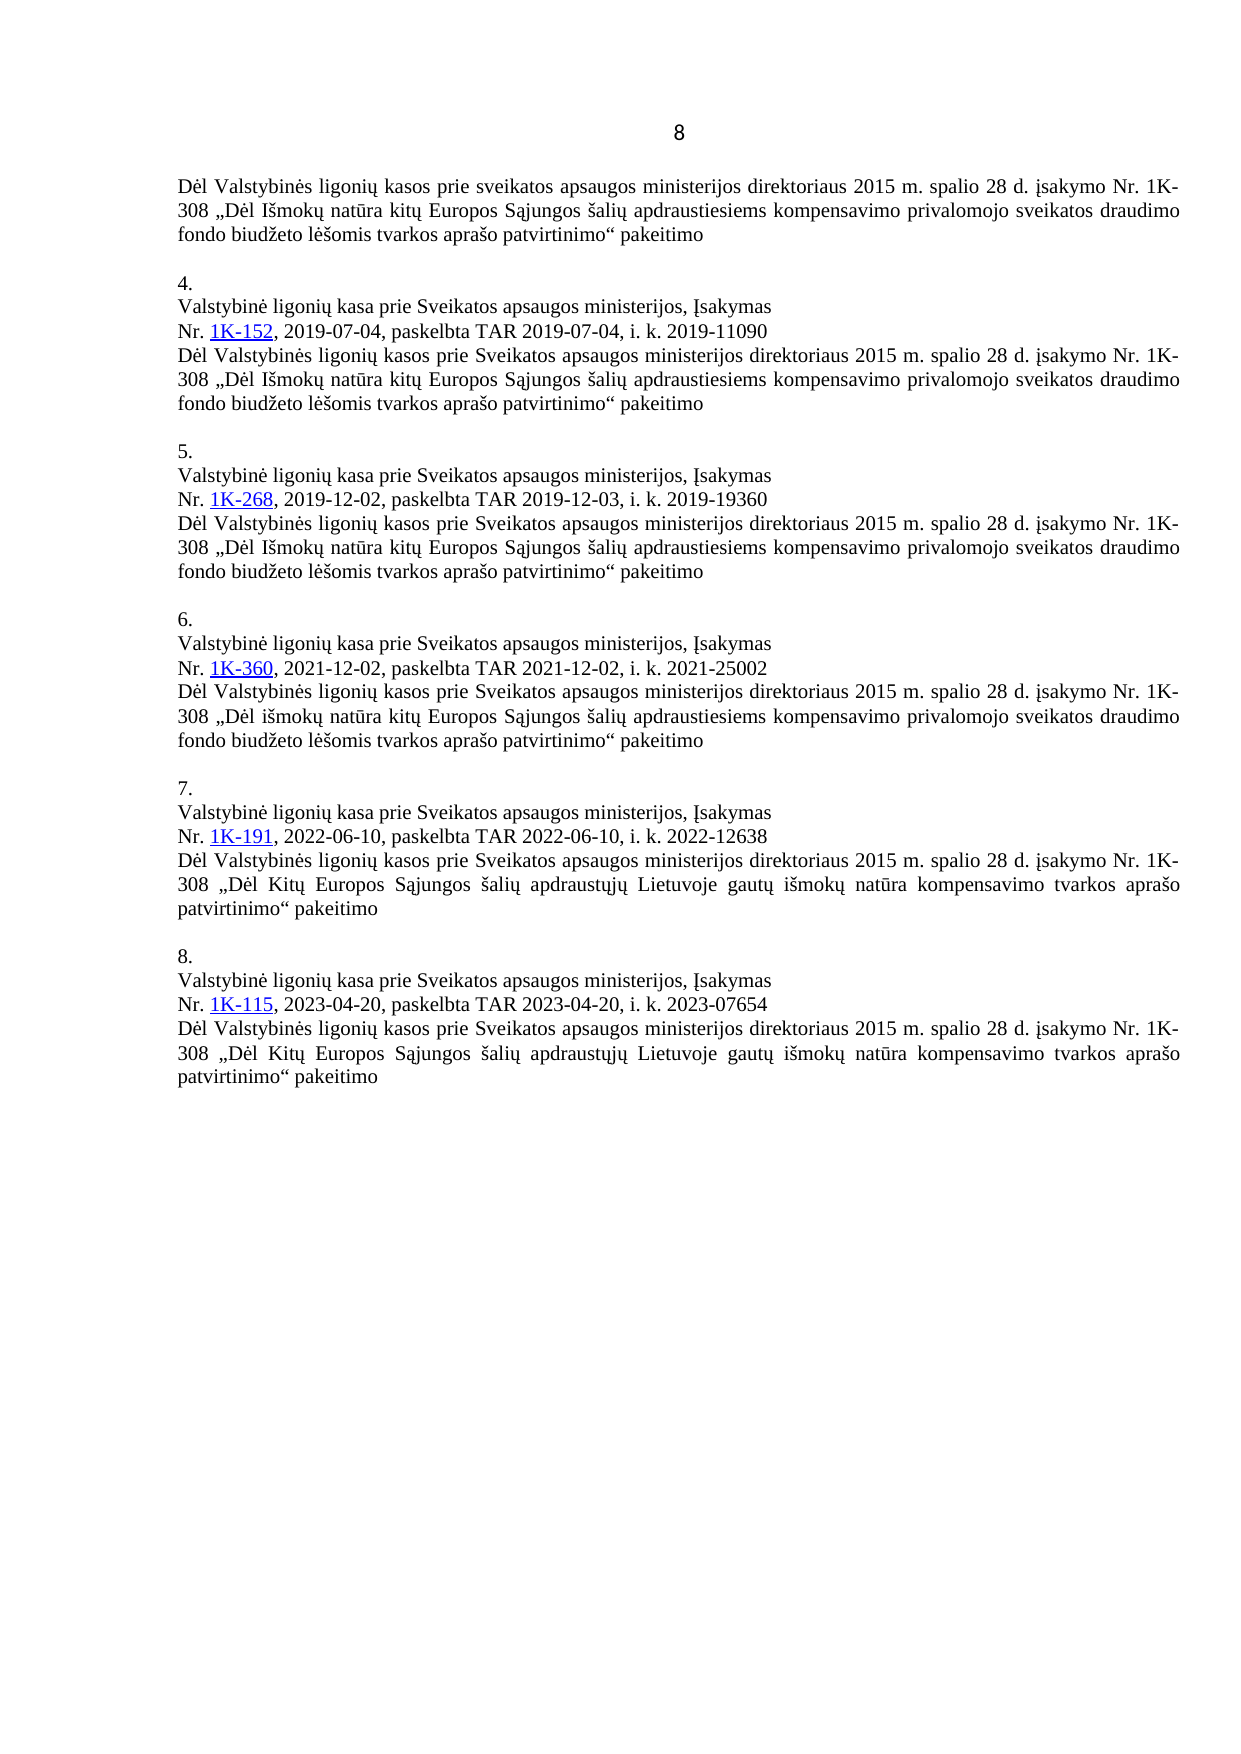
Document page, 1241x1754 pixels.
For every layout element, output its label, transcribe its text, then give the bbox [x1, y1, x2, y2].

text Dėl Valstybinės ligonių kasos prie Sveikatos apsaugos ministerijos direktoriaus 2015 m. spalio 28 d. įsakymo Nr. 1K-308 „Dėl Išmokų natūra kitų Europos Sąjungos šalių apdraustiesiems kompensavimo privalomojo sveikatos draudimo fondo biudžeto lėšomis tvarkos aprašo patvirtinimo“ pakeitimo [177, 343, 1181, 415]
text Dėl Valstybinės ligonių kasos prie Sveikatos apsaugos ministerijos direktoriaus 2015 m. spalio 28 d. įsakymo Nr. 1K-308 „Dėl išmokų natūra kitų Europos Sąjungos šalių apdraustiesiems kompensavimo privalomojo sveikatos draudimo fondo biudžeto lėšomis tvarkos aprašo patvirtinimo“ pakeitimo [177, 679, 1181, 752]
text Valstybinė ligonių kasa prie Sveikatos apsaugos ministerijos, Įsakymas [177, 463, 1181, 487]
text Nr. 1K-268, 2019-12-02, paskelbta TAR 2019-12-03, i. k. 2019-19360 [177, 487, 1181, 511]
text Nr. 1K-152, 2019-07-04, paskelbta TAR 2019-07-04, i. k. 2019-11090 [177, 318, 1181, 343]
text Dėl Valstybinės ligonių kasos prie Sveikatos apsaugos ministerijos direktoriaus 2015 m. spalio 28 d. įsakymo Nr. 1K-308 „Dėl Išmokų natūra kitų Europos Sąjungos šalių apdraustiesiems kompensavimo privalomojo sveikatos draudimo fondo biudžeto lėšomis tvarkos aprašo patvirtinimo“ pakeitimo [177, 511, 1181, 583]
text 5. [177, 439, 1181, 463]
text Valstybinė ligonių kasa prie Sveikatos apsaugos ministerijos, Įsakymas [177, 631, 1181, 655]
text Valstybinė ligonių kasa prie Sveikatos apsaugos ministerijos, Įsakymas [177, 968, 1181, 992]
text Dėl Valstybinės ligonių kasos prie sveikatos apsaugos ministerijos direktoriaus 2015 m. spalio 28 d. įsakymo Nr. 1K-308 „Dėl Išmokų natūra kitų Europos Sąjungos šalių apdraustiesiems kompensavimo privalomojo sveikatos draudimo fondo biudžeto lėšomis tvarkos aprašo patvirtinimo“ pakeitimo [177, 174, 1181, 246]
text Dėl Valstybinės ligonių kasos prie Sveikatos apsaugos ministerijos direktoriaus 2015 m. spalio 28 d. įsakymo Nr. 1K-308 „Dėl Kitų Europos Sąjungos šalių apdraustųjų Lietuvoje gautų išmokų natūra kompensavimo tvarkos aprašo patvirtinimo“ pakeitimo [177, 848, 1181, 920]
text Nr. 1K-360, 2021-12-02, paskelbta TAR 2021-12-02, i. k. 2021-25002 [177, 655, 1181, 679]
text Valstybinė ligonių kasa prie Sveikatos apsaugos ministerijos, Įsakymas [177, 800, 1181, 824]
text 6. [177, 607, 1181, 631]
text Dėl Valstybinės ligonių kasos prie Sveikatos apsaugos ministerijos direktoriaus 2015 m. spalio 28 d. įsakymo Nr. 1K-308 „Dėl Kitų Europos Sąjungos šalių apdraustųjų Lietuvoje gautų išmokų natūra kompensavimo tvarkos aprašo patvirtinimo“ pakeitimo [177, 1016, 1181, 1088]
text 4. [177, 270, 1181, 294]
text 7. [177, 776, 1181, 800]
text 8. [177, 944, 1181, 968]
text Nr. 1K-115, 2023-04-20, paskelbta TAR 2023-04-20, i. k. 2023-07654 [177, 992, 1181, 1016]
text Nr. 1K-191, 2022-06-10, paskelbta TAR 2022-06-10, i. k. 2022-12638 [177, 824, 1181, 848]
text Valstybinė ligonių kasa prie Sveikatos apsaugos ministerijos, Įsakymas [177, 294, 1181, 318]
